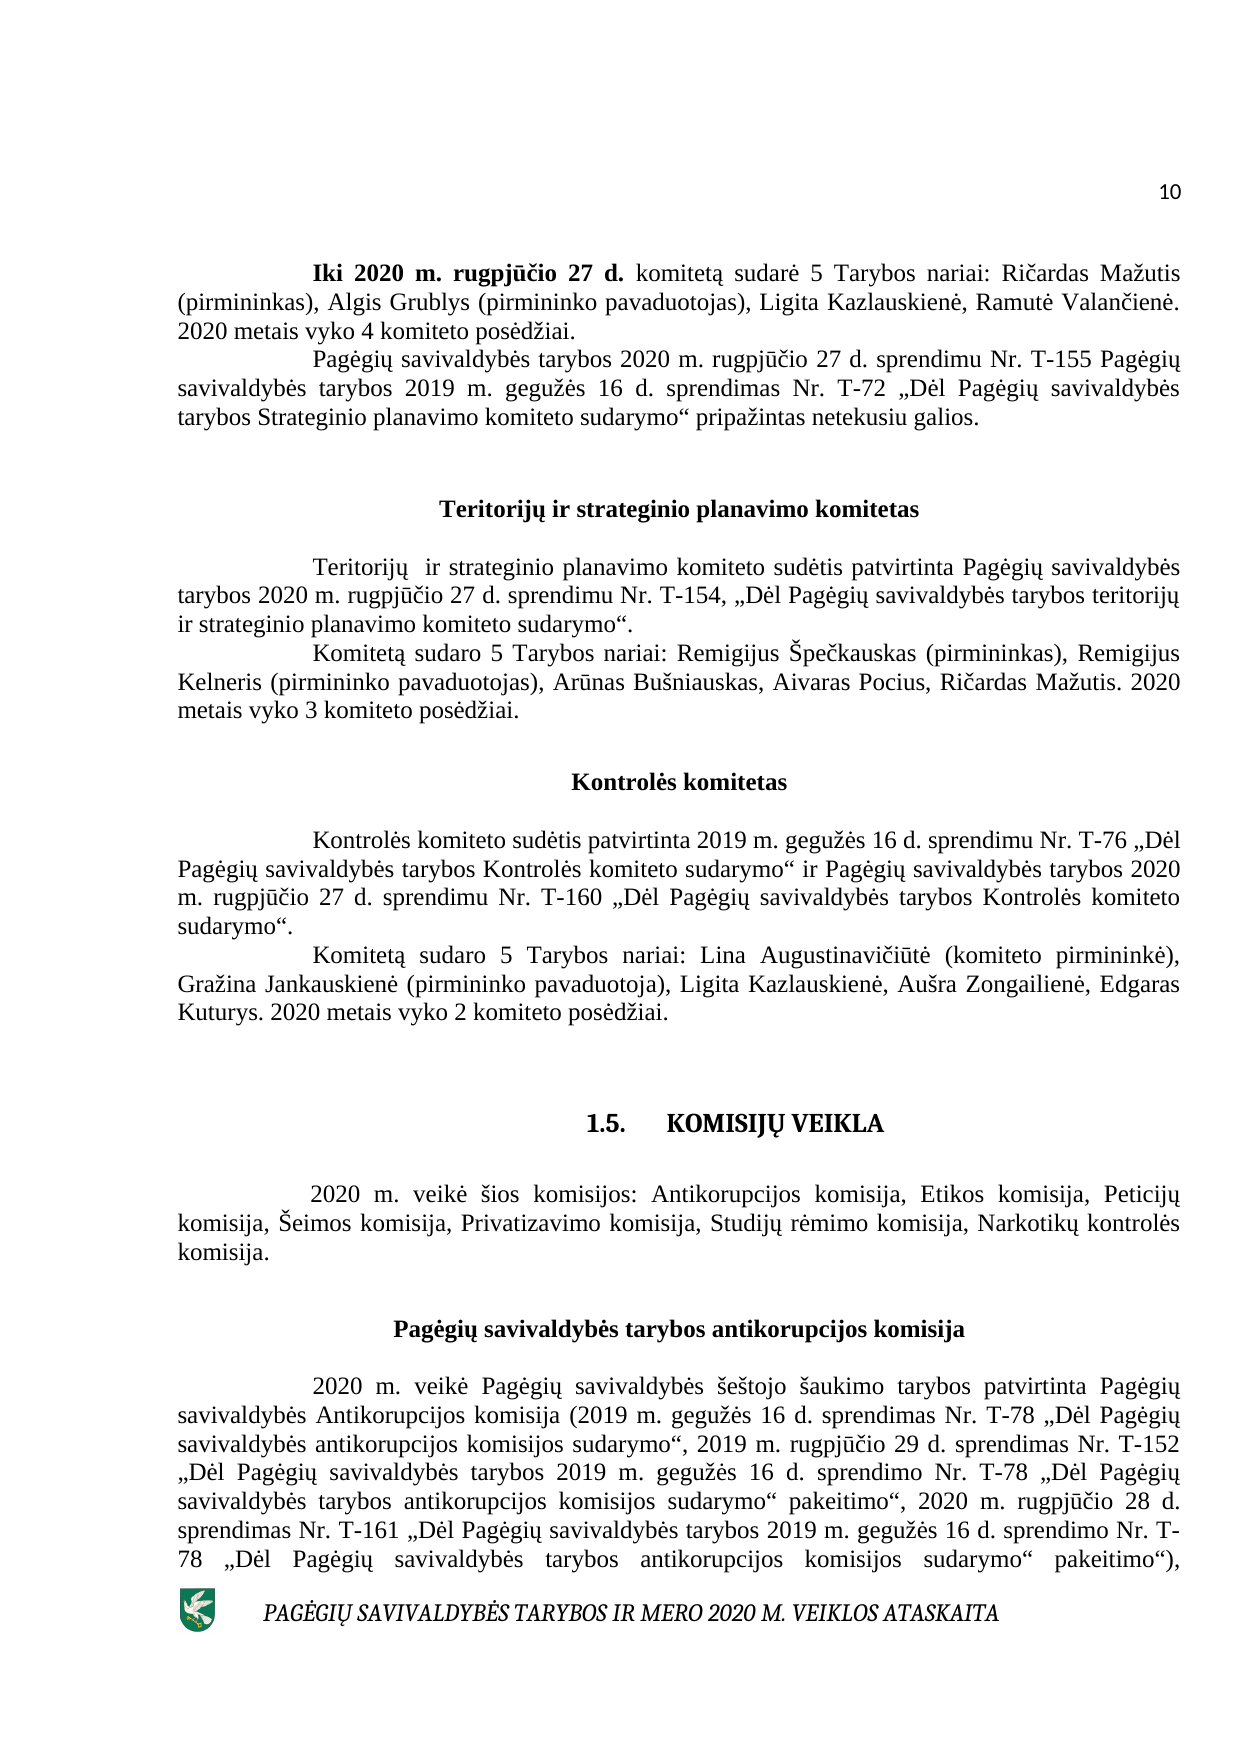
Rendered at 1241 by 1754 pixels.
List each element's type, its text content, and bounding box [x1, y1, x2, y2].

text Komitetą sudaro 5 Tarybos nariai: Remigijus Špečkauskas (pirmininkas), Remigijus Kelneris (pirmininko pavaduotojas), Arūnas Bušniauskas, Aivaras Pocius, Ričardas Mažutis. 2020 metais vyko 3 komiteto posėdžiai. [177, 638, 1181, 724]
text 2020 m. veikė šios komisijos: Antikorupcijos komisija, Etikos komisija, Peticijų komisija, Šeimos komisija, Privatizavimo komisija, Studijų rėmimo komisija, Narkotikų kontrolės komisija. [177, 1179, 1181, 1266]
text Kontrolės komitetas [177, 767, 1181, 796]
text Pagėgių savivaldybės tarybos antikorupcijos komisija [177, 1314, 1181, 1342]
text 2020 m. veikė Pagėgių savivaldybės šeštojo šaukimo tarybos patvirtinta Pagėgių savivaldybės Antikorupcijos komisija (2019 m. gegužės 16 d. sprendimas Nr. T-78 „Dėl Pagėgių savivaldybės antikorupcijos komisijos sudarymo“, 2019 m. rugpjūčio 29 d. sprendimas Nr. T-152 „Dėl Pagėgių savivaldybės tarybos 2019 m. gegužės 16 d. sprendimo Nr. T-78 „Dėl Pagėgių savivaldybės tarybos antikorupcijos komisijos sudarymo“ pakeitimo“, 2020 m. rugpjūčio 28 d. sprendimas Nr. T-161 „Dėl Pagėgių savivaldybės tarybos 2019 m. gegužės 16 d. sprendimo Nr. T-78 „Dėl Pagėgių savivaldybės tarybos antikorupcijos komisijos sudarymo“ pakeitimo“), [177, 1371, 1181, 1572]
text 1.5. KOMISIJŲ VEIKLA [290, 1108, 1181, 1139]
text Iki 2020 m. rugpjūčio 27 d. komitetą sudarė 5 Tarybos nariai: Ričardas Mažutis (pirmininkas), Algis Grublys (pirmininko pavaduotojas), Ligita Kazlauskienė, Ramutė Valančienė. 2020 metais vyko 4 komiteto posėdžiai. [177, 258, 1181, 344]
text Komitetą sudaro 5 Tarybos nariai: Lina Augustinavičiūtė (komiteto pirmininkė), Gražina Jankauskienė (pirmininko pavaduotoja), Ligita Kazlauskienė, Aušra Zongailienė, Edgaras Kuturys. 2020 metais vyko 2 komiteto posėdžiai. [177, 940, 1181, 1026]
text Teritorijų ir strateginio planavimo komiteto sudėtis patvirtinta Pagėgių savivaldybės tarybos 2020 m. rugpjūčio 27 d. sprendimu Nr. T-154, „Dėl Pagėgių savivaldybės tarybos teritorijų ir strateginio planavimo komiteto sudarymo“. [177, 552, 1181, 638]
text Pagėgių savivaldybės tarybos 2020 m. rugpjūčio 27 d. sprendimu Nr. T-155 Pagėgių savivaldybės tarybos 2019 m. gegužės 16 d. sprendimas Nr. T-72 „Dėl Pagėgių savivaldybės tarybos Strateginio planavimo komiteto sudarymo“ pripažintas netekusiu galios. [177, 344, 1181, 431]
text Teritorijų ir strateginio planavimo komitetas [177, 494, 1181, 523]
text Kontrolės komiteto sudėtis patvirtinta 2019 m. gegužės 16 d. sprendimu Nr. T-76 „Dėl Pagėgių savivaldybės tarybos Kontrolės komiteto sudarymo“ ir Pagėgių savivaldybės tarybos 2020 m. rugpjūčio 27 d. sprendimu Nr. T-160 „Dėl Pagėgių savivaldybės tarybos Kontrolės komiteto sudarymo“. [177, 825, 1181, 940]
